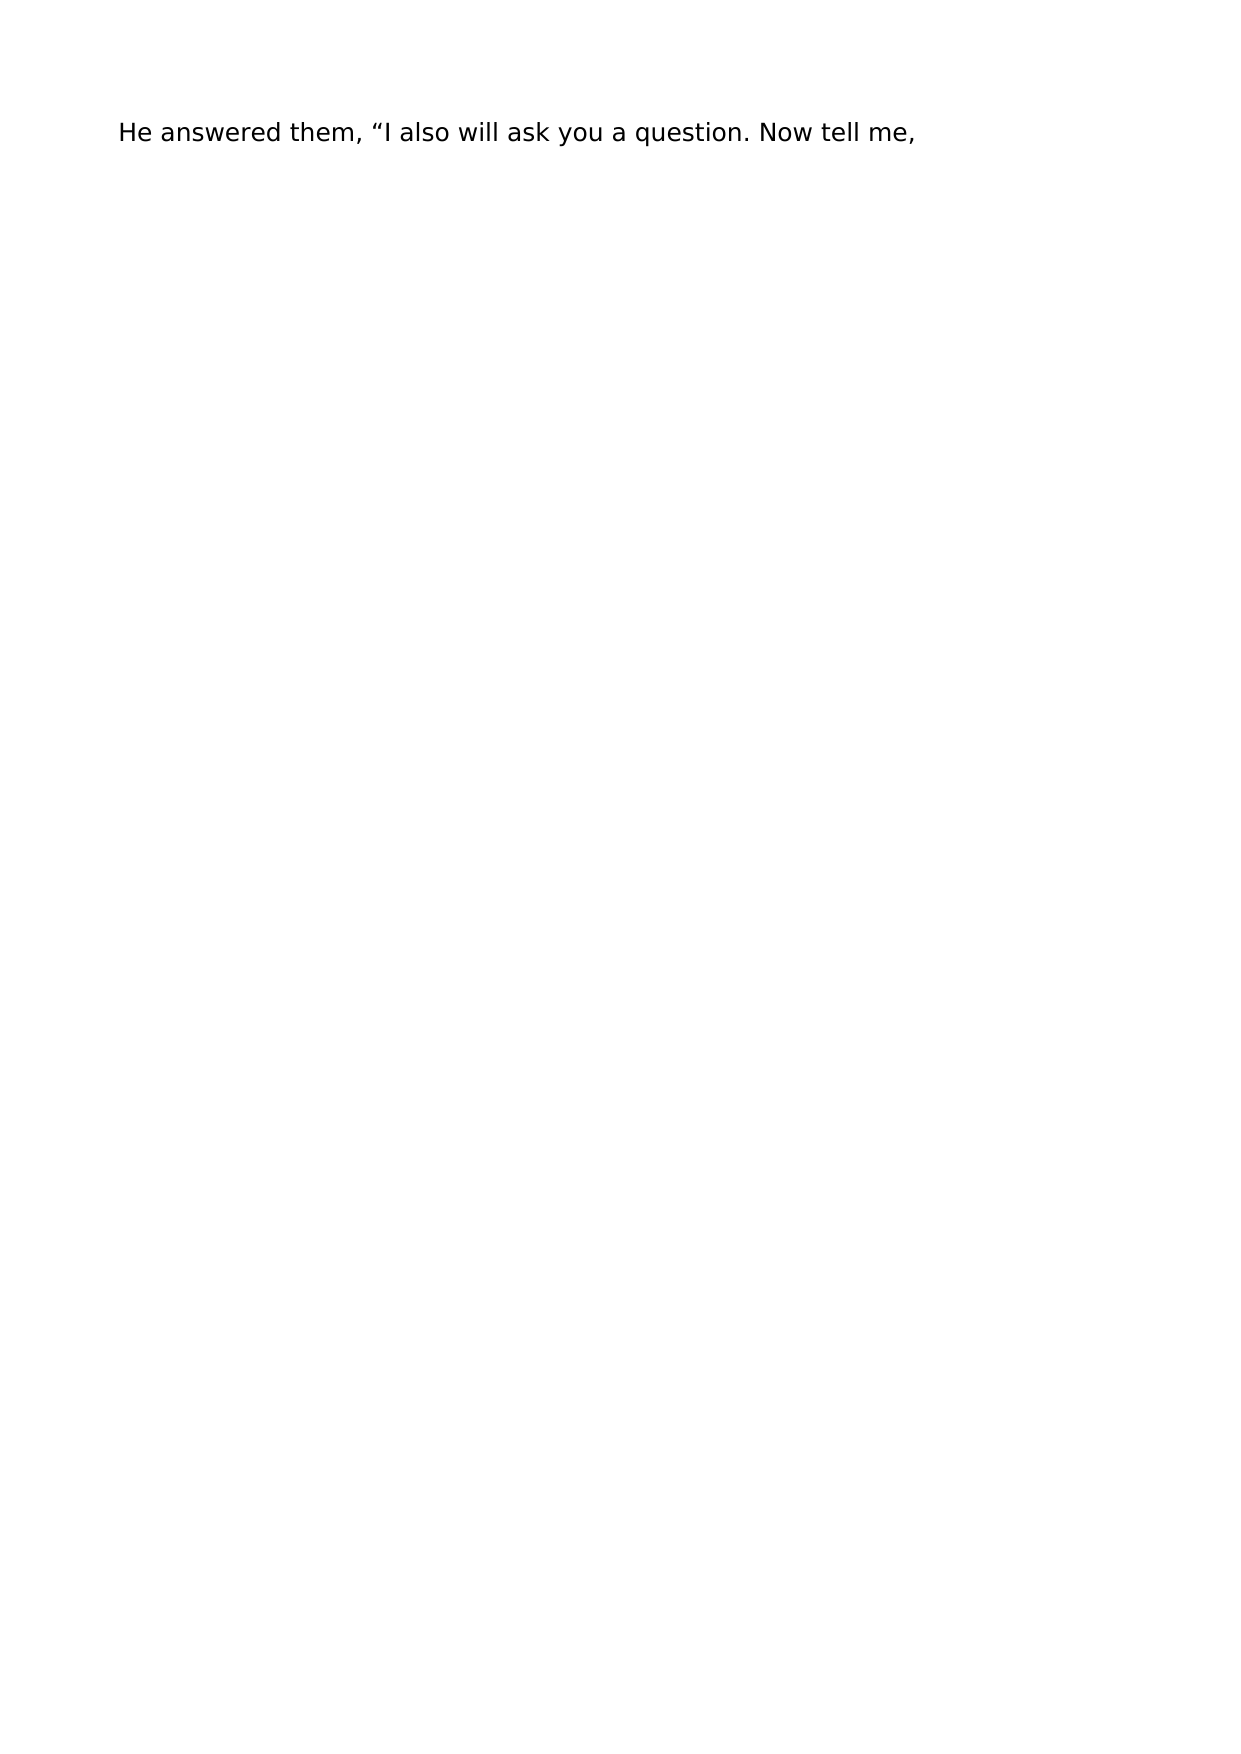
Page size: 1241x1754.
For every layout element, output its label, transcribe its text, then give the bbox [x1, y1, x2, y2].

text He answered them, “I also will ask you a question. Now tell me, [118, 118, 1122, 147]
